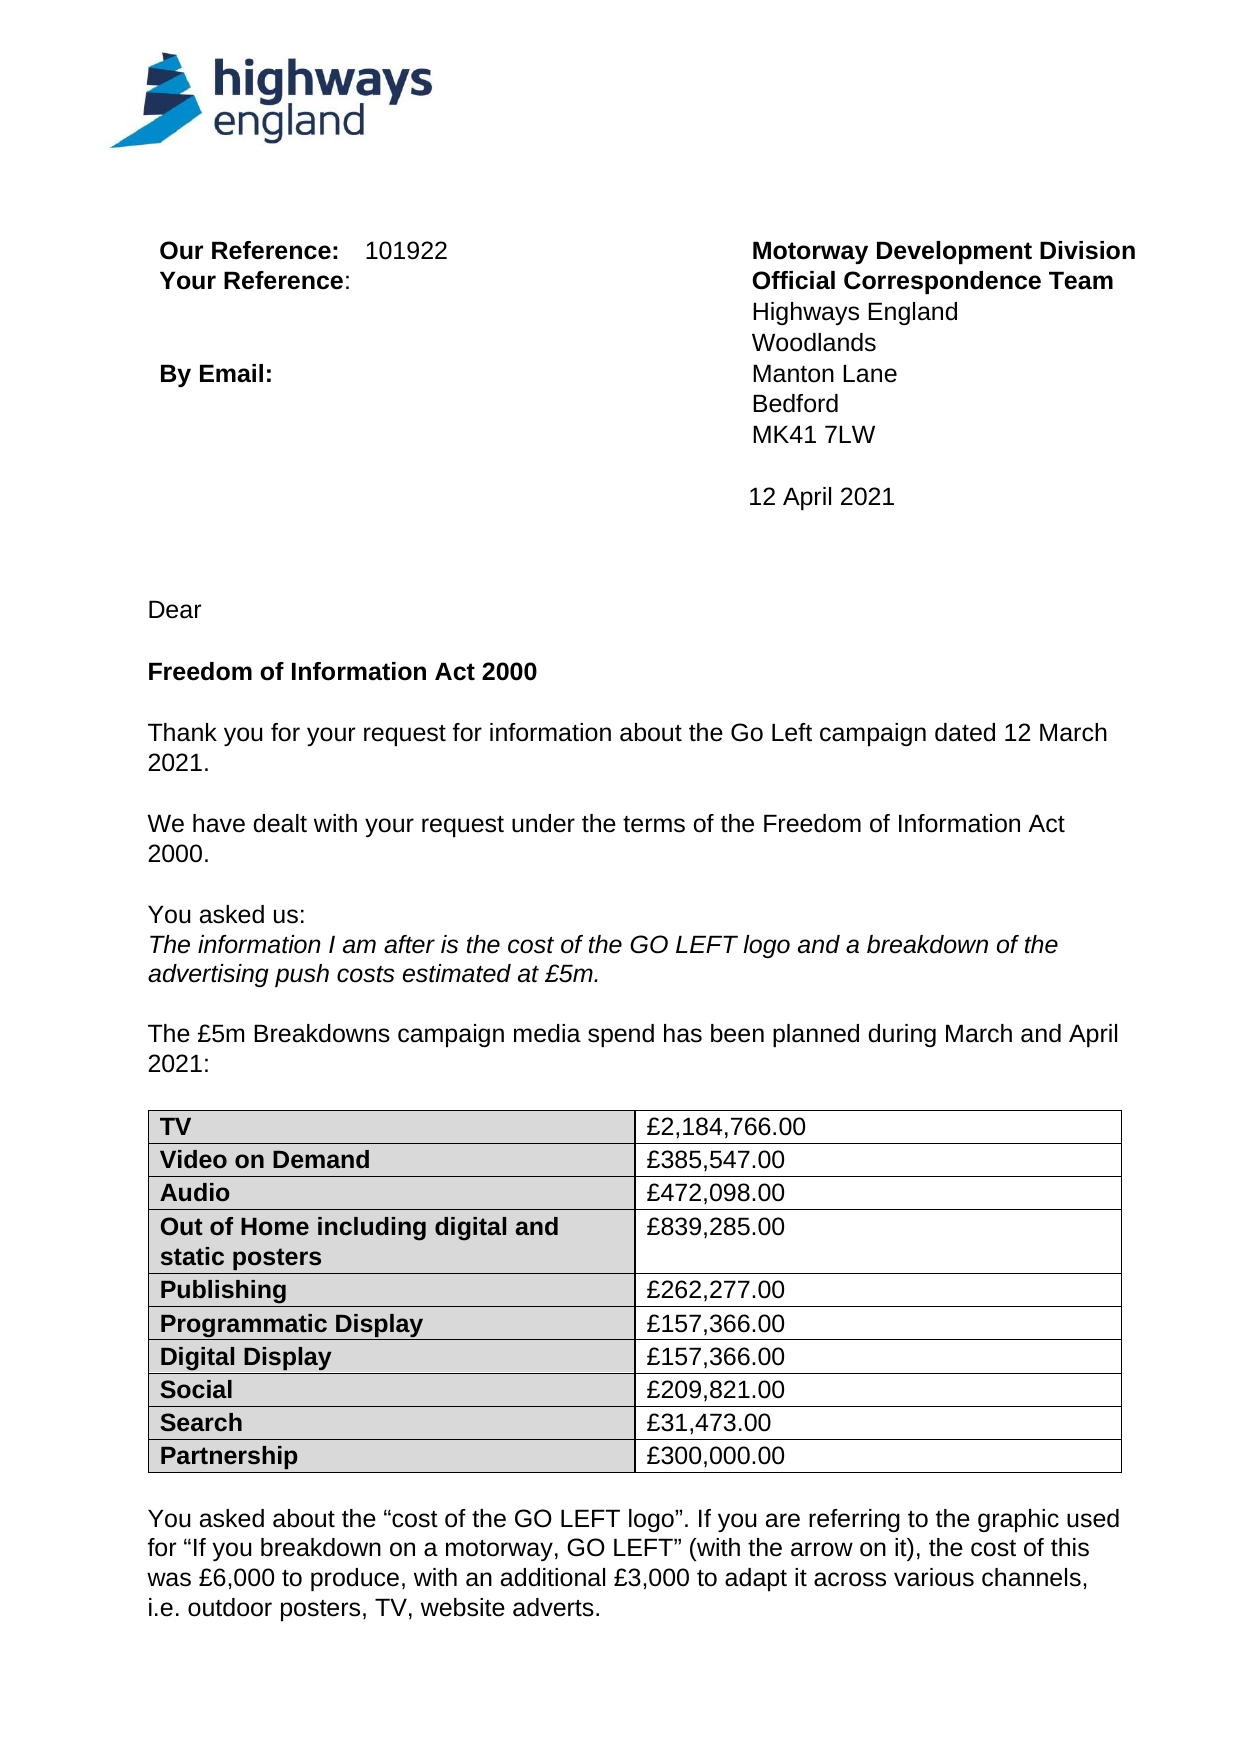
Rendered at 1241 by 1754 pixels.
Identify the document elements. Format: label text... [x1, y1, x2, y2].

table_cell Out of Home including digital and static posters [149, 1210, 634, 1273]
text The information I am after is the cost of the GO LEFT logo and a breakdown of the advertising push costs estimated at £5m. [148, 931, 1127, 988]
text 12 April 2021 [523, 481, 1127, 510]
table_header Our Reference: 101922 Your Reference: By Email: [159, 205, 752, 481]
table_cell Partnership [149, 1440, 634, 1472]
text Thank you for your request for information about the Go Left campaign dated 12 March 2021. [147, 718, 1123, 777]
table_cell £300,000.00 [636, 1440, 1121, 1472]
text We have dealt with your request under the terms of the Freedom of Information Act 2000. [147, 809, 1123, 868]
table_cell £157,366.00 [636, 1340, 1121, 1372]
text You asked us: [147, 900, 1123, 929]
table_cell Search [149, 1407, 634, 1439]
table_header TV [149, 1111, 634, 1143]
table_header £2,184,766.00 [636, 1111, 1121, 1143]
table_cell £839,285.00 [636, 1210, 1121, 1273]
table_cell £385,547.00 [636, 1144, 1121, 1176]
table_cell £209,821.00 [636, 1374, 1121, 1406]
table_cell Audio [149, 1177, 634, 1209]
table_cell £31,473.00 [636, 1407, 1121, 1439]
table_cell Publishing [149, 1274, 634, 1306]
table_cell Video on Demand [149, 1144, 634, 1176]
subtitle Freedom of Information Act 2000 [147, 657, 1127, 685]
table_cell Programmatic Display [149, 1307, 634, 1339]
text The £5m Breakdowns campaign media spend has been planned during March and April 2021: [147, 1019, 1123, 1077]
table_cell Digital Display [149, 1340, 634, 1372]
text You asked about the “cost of the GO LEFT logo”. If you are referring to the graphic used for “If you breakdown on a motorway, GO LEFT” (with the arrow on it), the cost of this was £6,000 to produce, with an additional £3,000 to adapt it across various channels, i.e. outdoor posters, TV, website adverts. [147, 1503, 1123, 1622]
table_cell £262,277.00 [636, 1274, 1121, 1306]
text Dear [147, 595, 1123, 624]
table_cell £472,098.00 [636, 1177, 1121, 1209]
table_cell £157,366.00 [636, 1307, 1121, 1339]
table_header Motorway Development Division Official Correspondence Team Highways England Woodlands Manton Lane Bedford MK41 7LW [752, 205, 1143, 481]
table_cell Social [149, 1374, 634, 1406]
